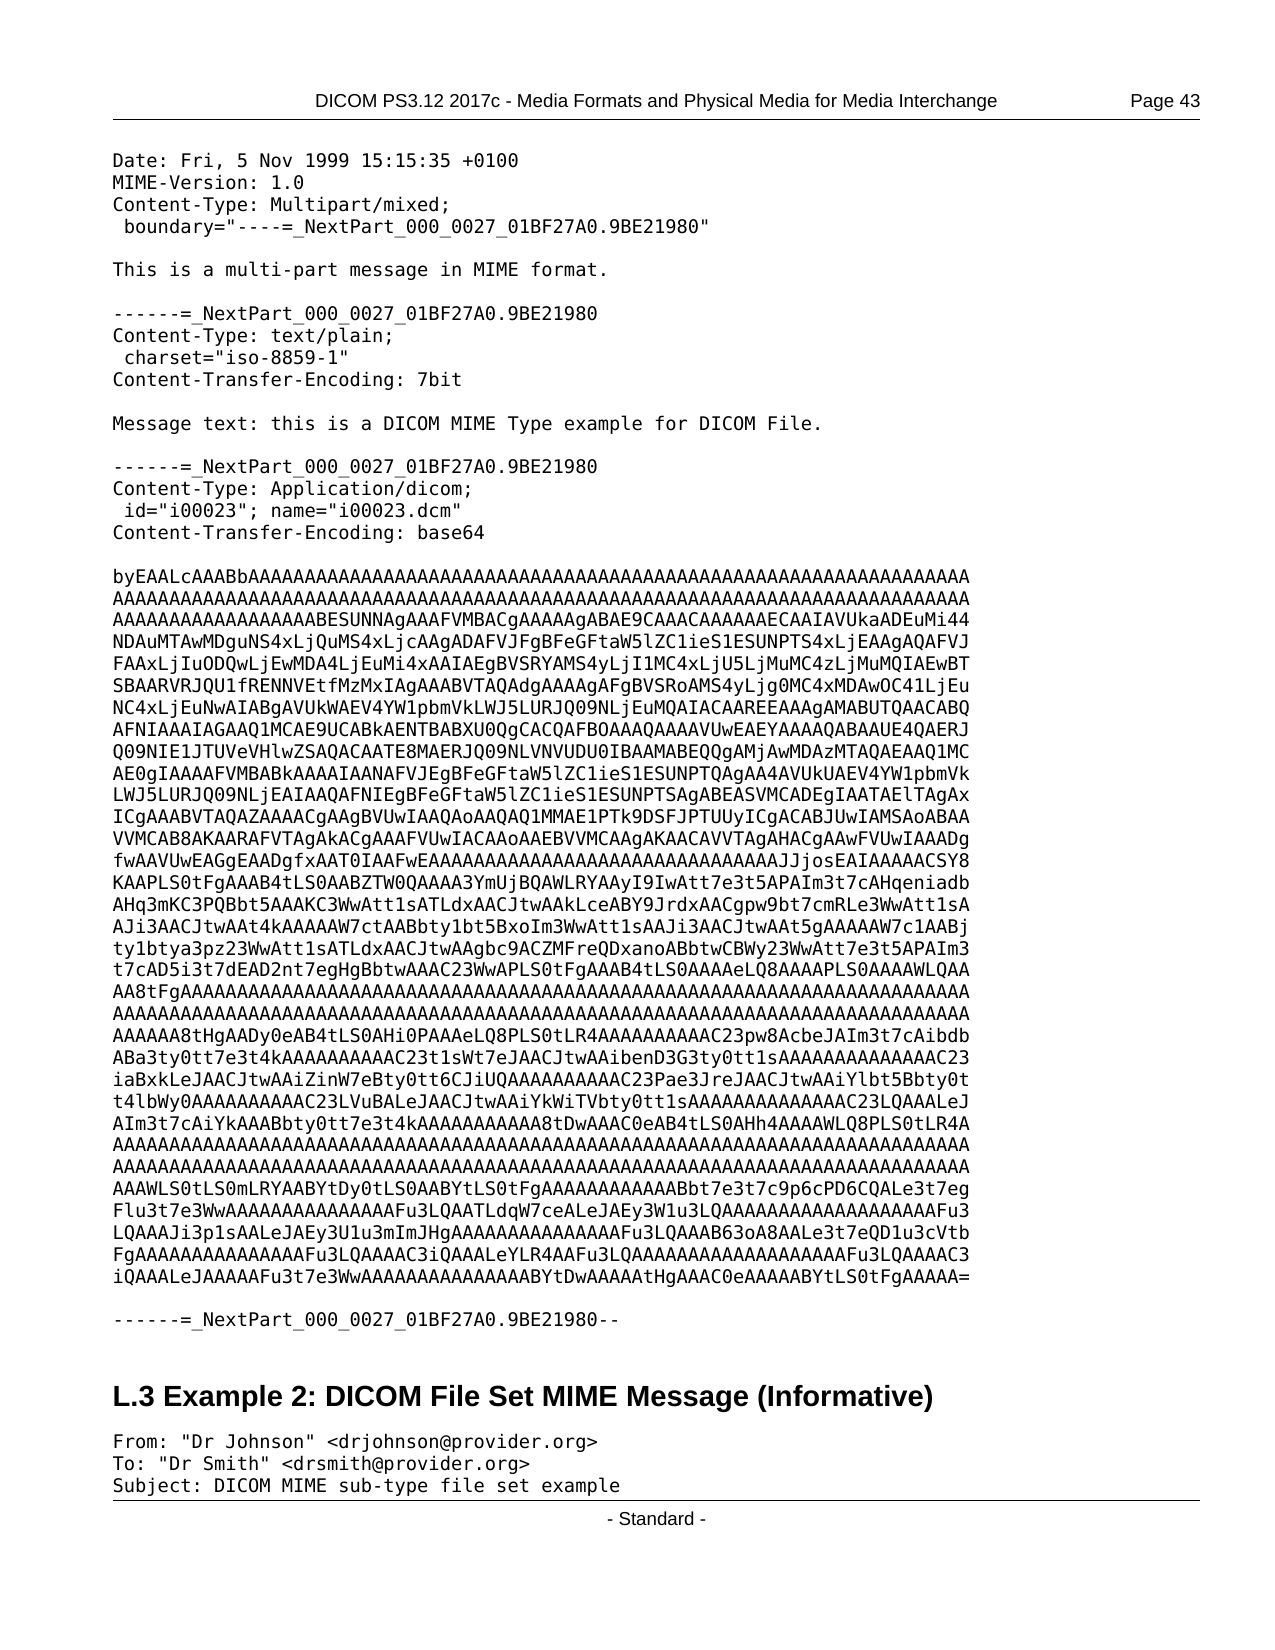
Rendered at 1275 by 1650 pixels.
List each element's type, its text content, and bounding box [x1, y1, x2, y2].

text L.3 Example 2: DICOM File Set MIME Message (Informative) [112, 1379, 1200, 1412]
text From: "Dr Johnson" <drjohnson@provider.org> To: "Dr Smith" <drsmith@provider.org> Subject: DICOM MIME sub-type file set example [112, 1431, 1200, 1497]
text Date: Fri, 5 Nov 1999 15:15:35 +0100 MIME-Version: 1.0 Content-Type: Multipart/mixed; boundary="----=_NextPart_000_0027_01BF27A0.9BE21980" This is a multi-part message in MIME format. ------=_NextPart_000_0027_01BF27A0.9BE21980 Content-Type: text/plain; charset="iso-8859-1" Content-Transfer-Encoding: 7bit Message text: this is a DICOM MIME Type example for DICOM File. ------=_NextPart_000_0027_01BF27A0.9BE21980 Content-Type: Application/dicom; id="i00023"; name="i00023.dcm" Content-Transfer-Encoding: base64 byEAALcAAABbAAAAAAAAAAAAAAAAAAAAAAAAAAAAAAAAAAAAAAAAAAAAAAAAAAAAAAAAAAAAAAAA AAAAAAAAAAAAAAAAAAAAAAAAAAAAAAAAAAAAAAAAAAAAAAAAAAAAAAAAAAAAAAAAAAAAAAAAAAAA AAAAAAAAAAAAAAAAAABESUNNAgAAAFVMBACgAAAAAgABAE9CAAACAAAAAAECAAIAVUkaADEuMi44 NDAuMTAwMDguNS4xLjQuMS4xLjcAAgADAFVJFgBFeGFtaW5lZC1ieS1ESUNPTS4xLjEAAgAQAFVJ FAAxLjIuODQwLjEwMDA4LjEuMi4xAAIAEgBVSRYAMS4yLjI1MC4xLjU5LjMuMC4zLjMuMQIAEwBT SBAARVRJQU1fRENNVEtfMzMxIAgAAABVTAQAdgAAAAgAFgBVSRoAMS4yLjg0MC4xMDAwOC41LjEu NC4xLjEuNwAIABgAVUkWAEV4YW1pbmVkLWJ5LURJQ09NLjEuMQAIACAAREEAAAgAMABUTQAACABQ AFNIAAAIAGAAQ1MCAE9UCABkAENTBABXU0QgCACQAFBOAAAQAAAAVUwEAEYAAAAQABAAUE4QAERJ Q09NIE1JTUVeVHlwZSAQACAATE8MAERJQ09NLVNVUDU0IBAAMABEQQgAMjAwMDAzMTAQAEAAQ1MC AE0gIAAAAFVMBABkAAAAIAANAFVJEgBFeGFtaW5lZC1ieS1ESUNPTQAgAA4AVUkUAEV4YW1pbmVk LWJ5LURJQ09NLjEAIAAQAFNIEgBFeGFtaW5lZC1ieS1ESUNPTSAgABEASVMCADEgIAATAElTAgAx ICgAAABVTAQAZAAAACgAAgBVUwIAAQAoAAQAQ1MMAE1PTk9DSFJPTUUyICgACABJUwIAMSAoABAA VVMCAB8AKAARAFVTAgAkACgAAAFVUwIACAAoAAEBVVMCAAgAKAACAVVTAgAHACgAAwFVUwIAAADg fwAAVUwEAGgEAADgfxAAT0IAAFwEAAAAAAAAAAAAAAAAAAAAAAAAAAAAAAAJJjosEAIAAAAACSY8 KAAPLS0tFgAAAB4tLS0AABZTW0QAAAA3YmUjBQAWLRYAAyI9IwAtt7e3t5APAIm3t7cAHqeniadb AHq3mKC3PQBbt5AAAKC3WwAtt1sATLdxAACJtwAAkLceABY9JrdxAACgpw9bt7cmRLe3WwAtt1sA AJi3AACJtwAAt4kAAAAAW7ctAABbty1bt5BxoIm3WwAtt1sAAJi3AACJtwAAt5gAAAAAW7c1AABj ty1btya3pz23WwAtt1sATLdxAACJtwAAgbc9ACZMFreQDxanoABbtwCBWy23WwAtt7e3t5APAIm3 t7cAD5i3t7dEAD2nt7egHgBbtwAAAC23WwAPLS0tFgAAAB4tLS0AAAAeLQ8AAAAPLS0AAAAWLQAA AA8tFgAAAAAAAAAAAAAAAAAAAAAAAAAAAAAAAAAAAAAAAAAAAAAAAAAAAAAAAAAAAAAAAAAAAAAA AAAAAAAAAAAAAAAAAAAAAAAAAAAAAAAAAAAAAAAAAAAAAAAAAAAAAAAAAAAAAAAAAAAAAAAAAAAA AAAAAA8tHgAADy0eAB4tLS0AHi0PAAAeLQ8PLS0tLR4AAAAAAAAAAC23pw8AcbeJAIm3t7cAibdb ABa3ty0tt7e3t4kAAAAAAAAAAC23t1sWt7eJAACJtwAAibenD3G3ty0tt1sAAAAAAAAAAAAAAC23 iaBxkLeJAACJtwAAiZinW7eBty0tt6CJiUQAAAAAAAAAAC23Pae3JreJAACJtwAAiYlbt5Bbty0t t4lbWy0AAAAAAAAAAC23LVuBALeJAACJtwAAiYkWiTVbty0tt1sAAAAAAAAAAAAAAC23LQAAALeJ AIm3t7cAiYkAAABbty0tt7e3t4kAAAAAAAAAAA8tDwAAAC0eAB4tLS0AHh4AAAAWLQ8PLS0tLR4A AAAAAAAAAAAAAAAAAAAAAAAAAAAAAAAAAAAAAAAAAAAAAAAAAAAAAAAAAAAAAAAAAAAAAAAAAAAA AAAAAAAAAAAAAAAAAAAAAAAAAAAAAAAAAAAAAAAAAAAAAAAAAAAAAAAAAAAAAAAAAAAAAAAAAAAA AAAWLS0tLS0mLRYAABYtDy0tLS0AABYtLS0tFgAAAAAAAAAAAABbt7e3t7c9p6cPD6CQALe3t7eg Flu3t7e3WwAAAAAAAAAAAAAAAFu3LQAATLdqW7ceALeJAEy3W1u3LQAAAAAAAAAAAAAAAAAAAFu3 LQAAAJi3p1sAALeJAEy3U1u3mImJHgAAAAAAAAAAAAAAAFu3LQAAAB63oA8AALe3t7eQD1u3cVtb FgAAAAAAAAAAAAAAAFu3LQAAAAC3iQAAALeYLR4AAFu3LQAAAAAAAAAAAAAAAAAAAFu3LQAAAAC3 iQAAALeJAAAAAFu3t7e3WwAAAAAAAAAAAAAAABYtDwAAAAAtHgAAAC0eAAAAABYtLS0tFgAAAAA= ------=_NextPart_000_0027_01BF27A0.9BE21980-- [112, 150, 1200, 1360]
